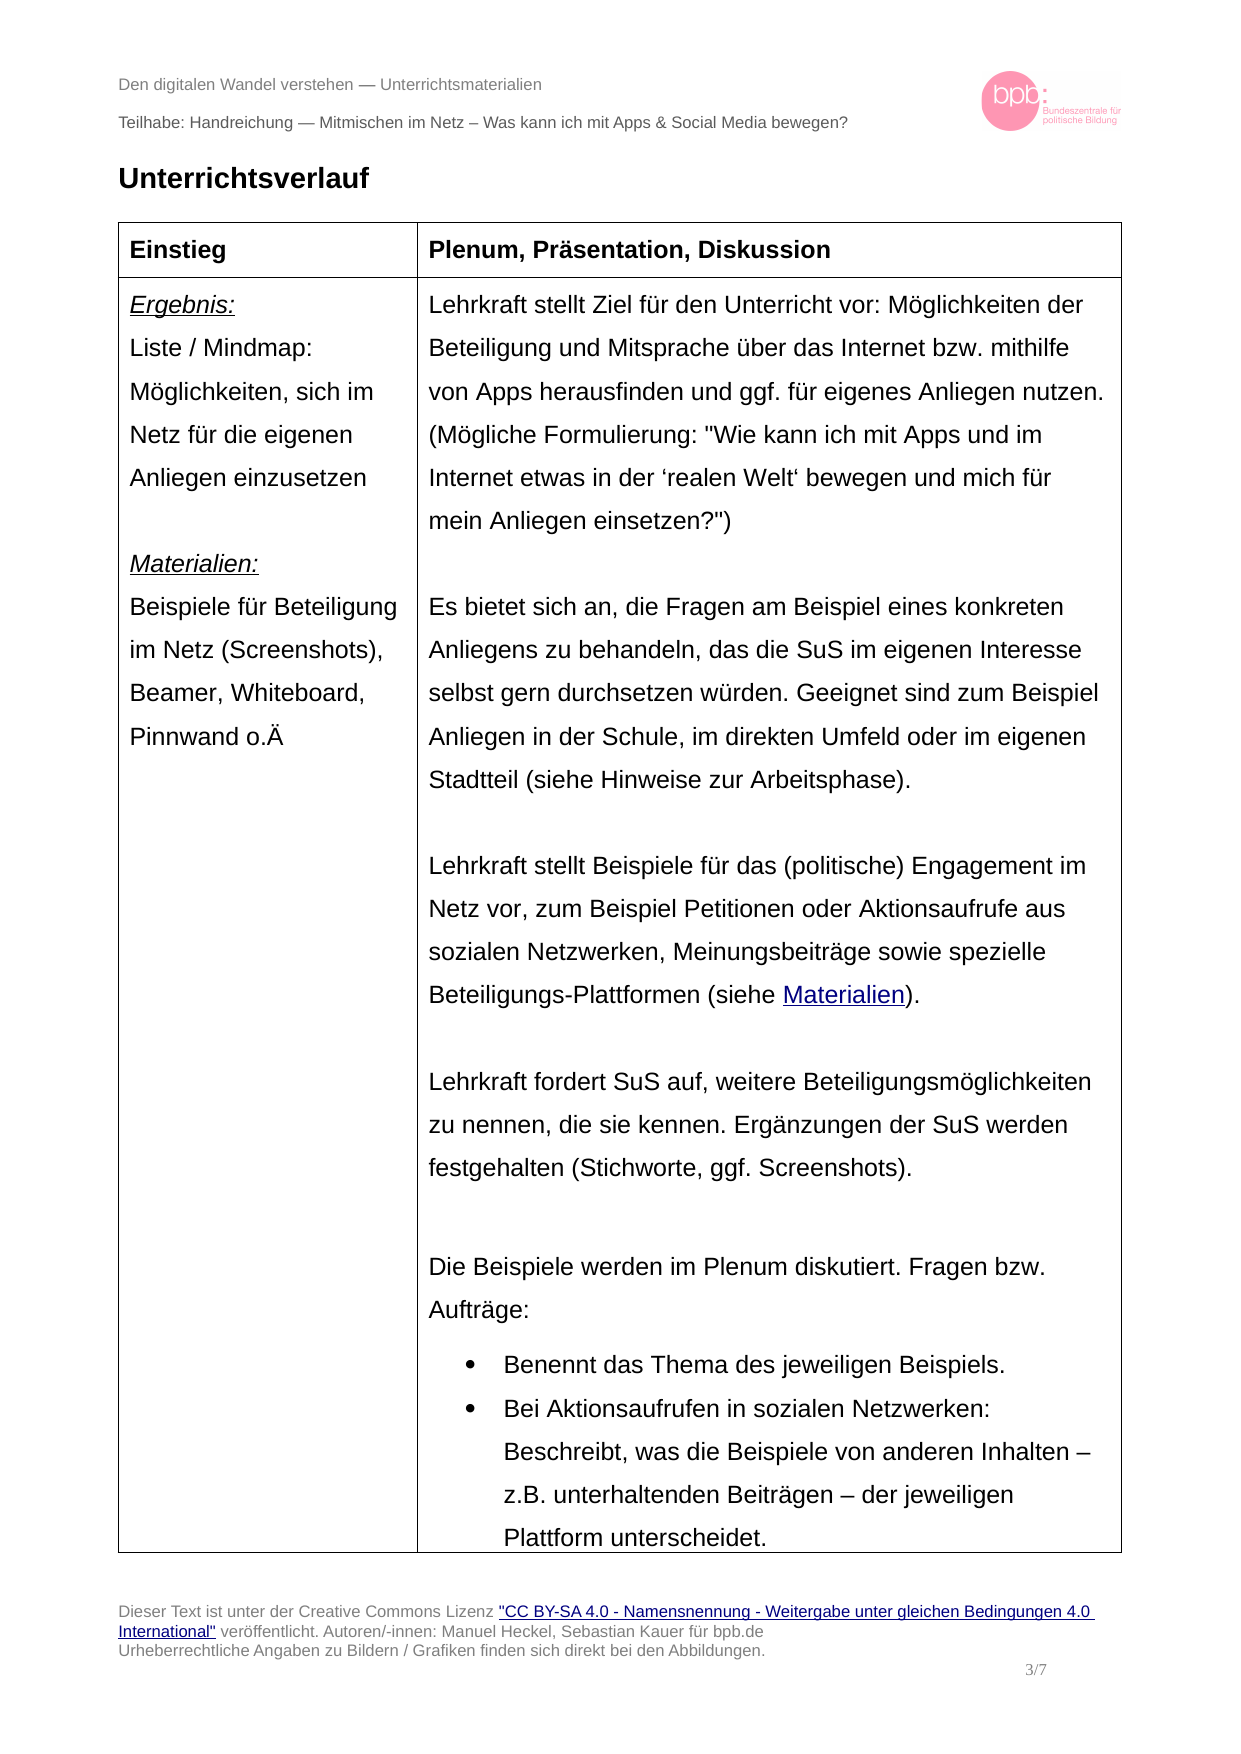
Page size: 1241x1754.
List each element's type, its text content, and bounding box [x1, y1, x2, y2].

subtitle Unterrichtsverlauf [118, 161, 1122, 195]
table_cell Lehrkraft stellt Ziel für den Unterricht vor: Möglichkeiten der Beteiligung und Mitsprache über das Internet bzw. mithilfe von Apps herausfinden und ggf. für eigenes Anliegen nutzen. (Mögliche Formulierung: "Wie kann ich mit Apps und im Internet etwas in der ‘realen Welt‘ bewegen und mich für mein Anliegen einsetzen?") Es bietet sich an, die Fragen am Beispiel eines konkreten Anliegens zu behandeln, das die SuS im eigenen Interesse selbst gern durchsetzen würden. Geeignet sind zum Beispiel Anliegen in der Schule, im direkten Umfeld oder im eigenen Stadtteil (siehe Hinweise zur Arbeitsphase). Lehrkraft stellt Beispiele für das (politische) Engagement im Netz vor, zum Beispiel Petitionen oder Aktionsaufrufe aus sozialen Netzwerken, Meinungsbeiträge sowie spezielle Beteiligungs-Plattformen (siehe Materialien). Lehrkraft fordert SuS auf, weitere Beteiligungsmöglichkeiten zu nennen, die sie kennen. Ergänzungen der SuS werden festgehalten (Stichworte, ggf. Screenshots). Die Beispiele werden im Plenum diskutiert. Fragen bzw. Aufträge: Benennt das Thema des jeweiligen Beispiels. Bei Aktionsaufrufen in sozialen Netzwerken: Beschreibt, was die Beispiele von anderen Inhalten – z.B. unterhaltenden Beiträgen – der jeweiligen Plattform unterscheidet. Beschreibt jeweils das Ziel, das verfolgt wird. Analysiert, ob - und falls ja, in welcher Form - Gegenmeinungen genannt werden. Die wichtigsten Möglichkeiten werden für alle sichtbar notiert (Liste oder Mindmap mit Kurzbezeichnungen bzw. Stichworten. Übersicht siehe Materialien sowie Hintergrundtext). [418, 278, 1121, 1552]
table_cell Ergebnis: Liste / Mindmap: Möglichkeiten, sich im Netz für die eigenen Anliegen einzusetzen Materialien: Beispiele für Beteiligung im Netz (Screenshots), Beamer, Whiteboard, Pinnwand o.Ä [119, 278, 417, 1552]
table_header Einstieg [119, 223, 417, 277]
table_header Plenum, Präsentation, Diskussion [418, 223, 1121, 277]
